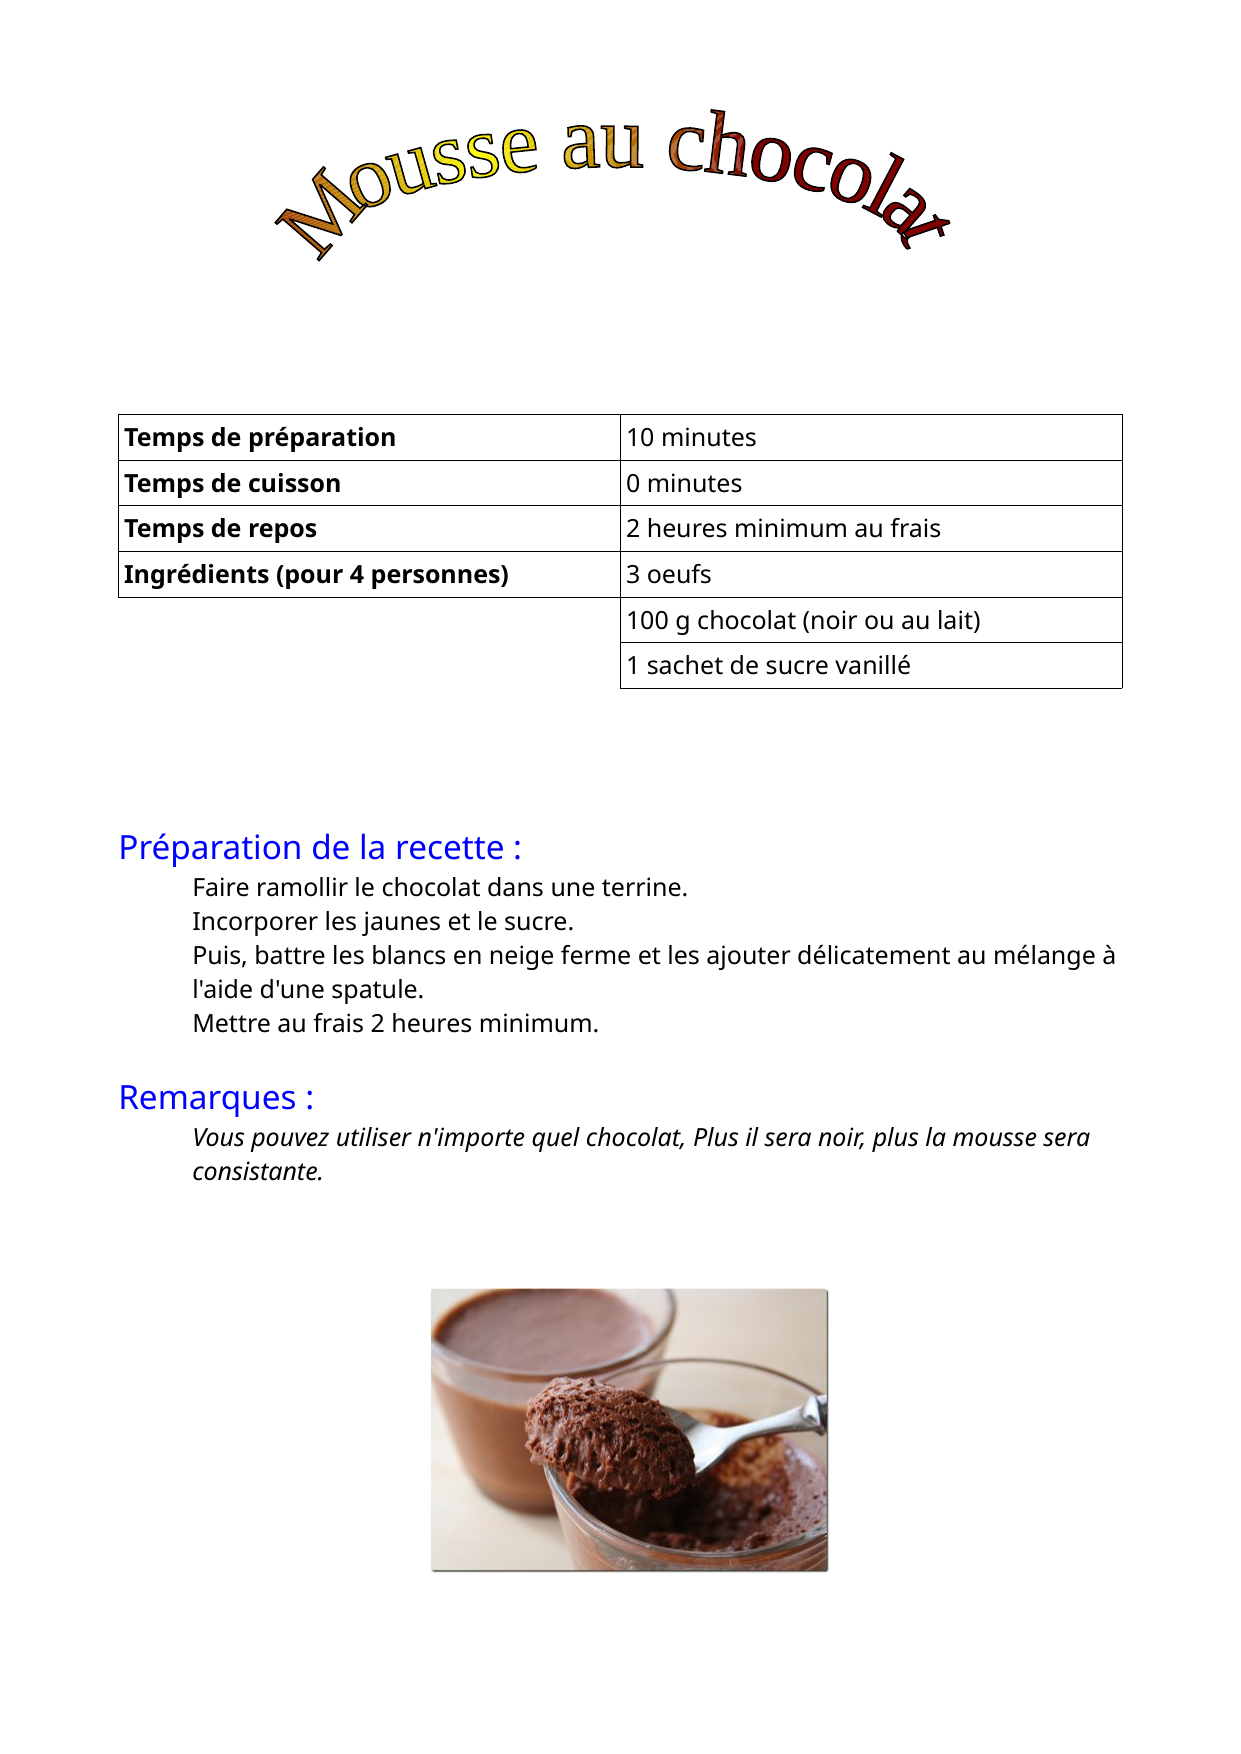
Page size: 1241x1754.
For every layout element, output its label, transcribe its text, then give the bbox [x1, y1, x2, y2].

table_cell Ingrédients (pour 4 personnes) [119, 552, 620, 597]
table_header Temps de préparation [119, 415, 620, 460]
text Faire ramollir le chocolat dans une terrine. [192, 869, 1122, 904]
table_cell [118, 598, 620, 642]
text Vous pouvez utiliser n'importe quel chocolat, Plus il sera noir, plus la mousse sera consistante. [192, 1119, 1122, 1187]
text Mettre au frais 2 heures minimum. [192, 1006, 1122, 1040]
text Incorporer les jaunes et le sucre. [192, 904, 1122, 938]
table_cell 3 oeufs [621, 552, 1122, 597]
table_cell 100 g chocolat (noir ou au lait) [621, 598, 1122, 642]
table_cell Temps de repos [119, 506, 620, 551]
table_cell 2 heures minimum au frais [621, 506, 1122, 551]
table_cell 1 sachet de sucre vanillé [621, 643, 1122, 688]
table_header 10 minutes [621, 415, 1122, 460]
subtitle Remarques : [118, 1074, 1122, 1119]
picture [430, 1288, 830, 1574]
subtitle Préparation de la recette : [118, 824, 1122, 869]
text Puis, battre les blancs en neige ferme et les ajouter délicatement au mélange à l'aide d'une spatule. [192, 938, 1122, 1006]
table_cell [118, 642, 620, 688]
table_cell 0 minutes [621, 461, 1122, 505]
table_cell Temps de cuisson [119, 461, 620, 505]
